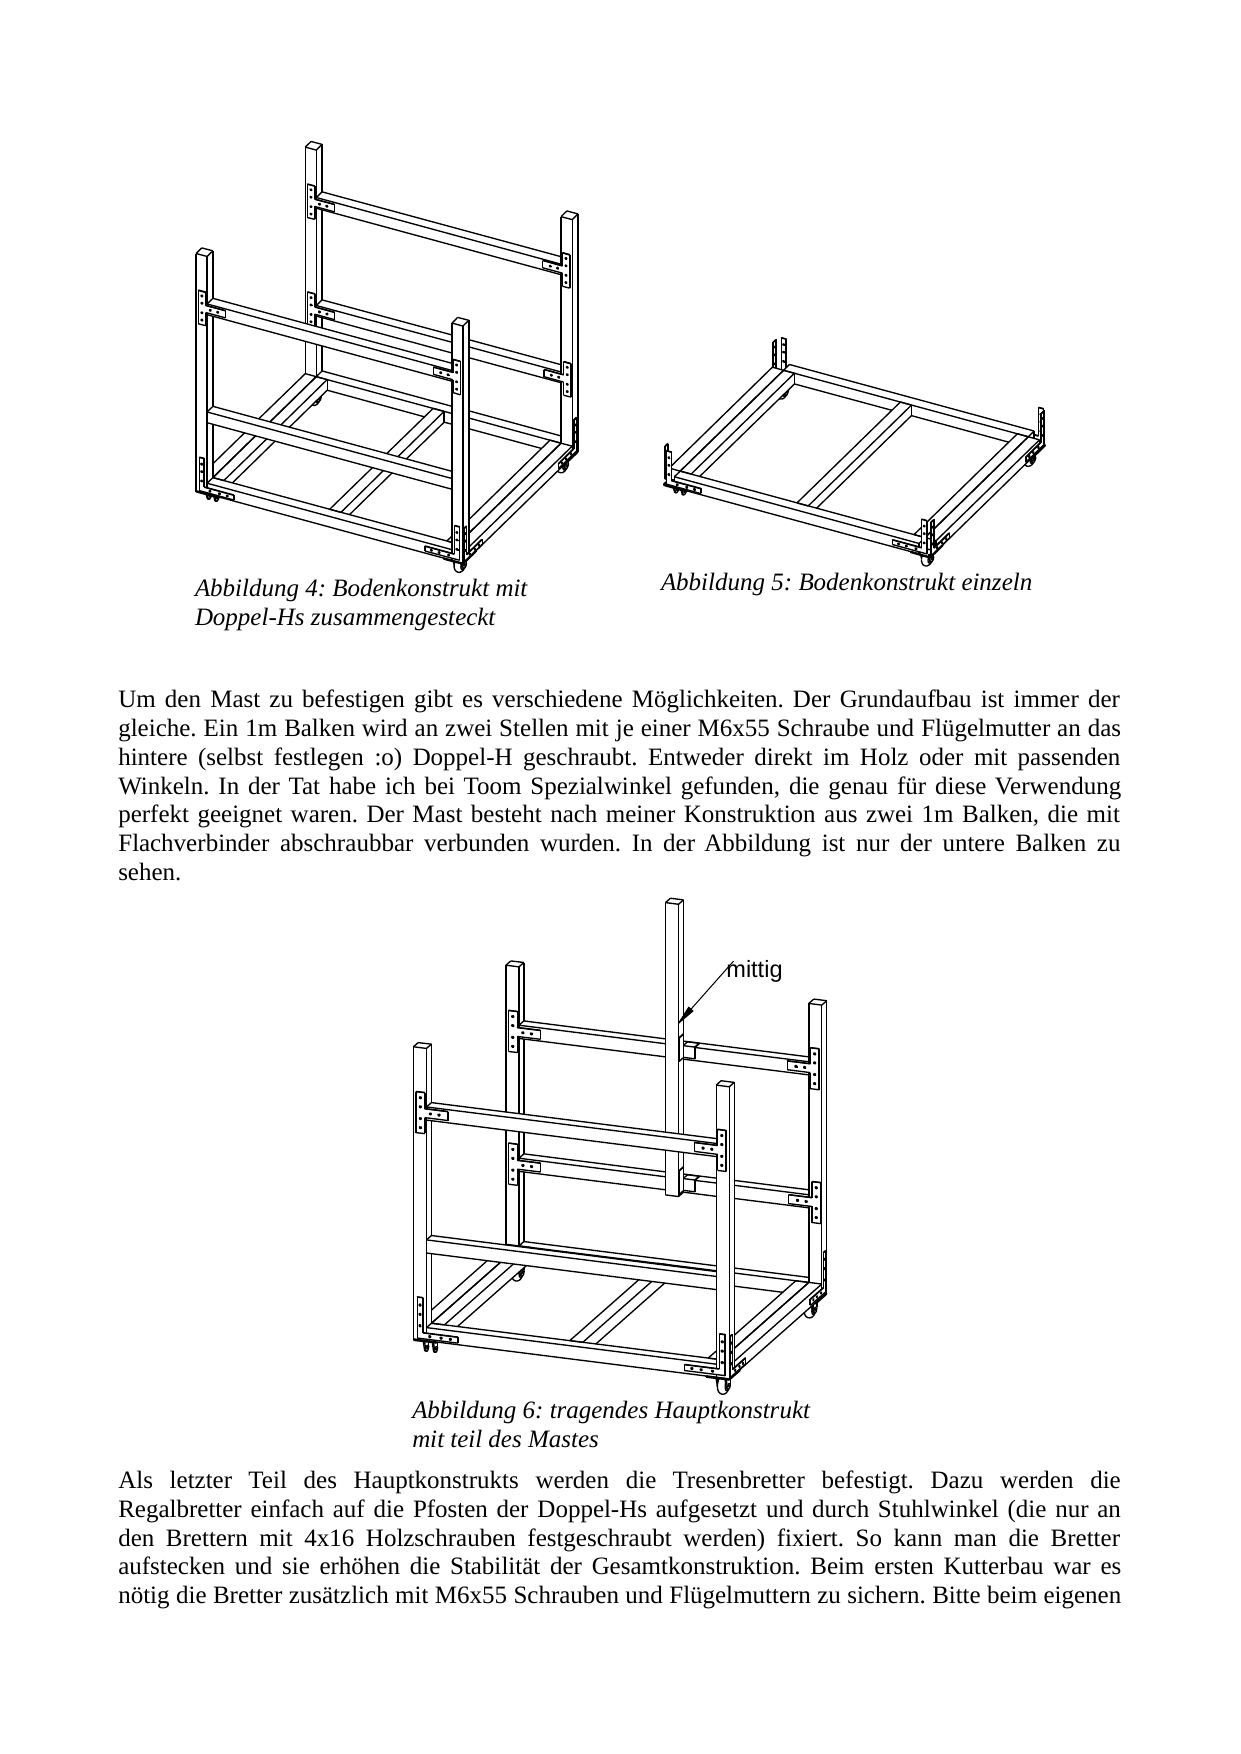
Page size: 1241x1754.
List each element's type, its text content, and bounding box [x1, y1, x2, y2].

text Abbildung 6: tragendes Hauptkonstrukt mit teil des Mastes [430, 1104, 716, 1142]
text [470, 349, 543, 376]
text Abbildung 6: tragendes Hauptkonstrukt mit teil des Mastes [509, 1012, 540, 1051]
text Abbildung 6: tragendes Hauptkonstrukt mit teil des Mastes [698, 1044, 808, 1060]
text Abbildung 6: tragendes Hauptkonstrukt mit teil des Mastes [735, 1200, 808, 1276]
text Abbildung 6: tragendes Hauptkonstrukt mit teil des Mastes [717, 1087, 729, 1378]
text [208, 414, 451, 488]
text [470, 341, 560, 370]
text Abbildung 6: tragendes Hauptkonstrukt mit teil des Mastes [684, 911, 828, 1055]
text Abbildung 6: tragendes Hauptkonstrukt mit teil des Mastes [696, 1049, 787, 1071]
text Abbildung 6: tragendes Hauptkonstrukt mit teil des Mastes [414, 1048, 426, 1338]
text Abbildung 6: tragendes Hauptkonstrukt mit teil des Mastes [684, 1061, 808, 1188]
text Abbildung 6: tragendes Hauptkonstrukt mit teil des Mastes [541, 1162, 665, 1188]
text [214, 318, 305, 417]
text Abbildung 6: tragendes Hauptkonstrukt mit teil des Mastes [789, 1183, 820, 1222]
text Abbildung 6: tragendes Hauptkonstrukt mit teil des Mastes [810, 1005, 821, 1196]
text Abbildung 6: tragendes Hauptkonstrukt mit teil des Mastes [432, 1255, 484, 1307]
text Abbildung 6: tragendes Hauptkonstrukt mit teil des Mastes [432, 1122, 505, 1244]
text [319, 372, 451, 412]
text Abbildung 6: tragendes Hauptkonstrukt mit teil des Mastes [432, 1262, 497, 1320]
text Abbildung 6: tragendes Hauptkonstrukt mit teil des Mastes [509, 1145, 540, 1184]
text [273, 378, 324, 423]
text Abbildung 6: tragendes Hauptkonstrukt mit teil des Mastes [412, 1047, 828, 1453]
text Abbildung 6: tragendes Hauptkonstrukt mit teil des Mastes [735, 1288, 779, 1332]
text [195, 154, 305, 322]
text Abbildung 6: tragendes Hauptkonstrukt mit teil des Mastes [735, 1284, 818, 1358]
text [284, 382, 327, 426]
text Abbildung 6: tragendes Hauptkonstrukt mit teil des Mastes [507, 1132, 518, 1245]
text Abbildung 6: tragendes Hauptkonstrukt mit teil des Mastes [449, 1111, 694, 1152]
text [292, 392, 422, 452]
text [262, 375, 313, 420]
text Abbildung 6: tragendes Hauptkonstrukt mit teil des Mastes [541, 1029, 665, 1056]
text Abbildung 6: tragendes Hauptkonstrukt mit teil des Mastes [412, 911, 665, 1111]
text Abbildung 6: tragendes Hauptkonstrukt mit teil des Mastes [525, 1041, 665, 1131]
text [323, 348, 451, 405]
text Abbildung 6: tragendes Hauptkonstrukt mit teil des Mastes [788, 1049, 818, 1088]
text Abbildung 6: tragendes Hauptkonstrukt mit teil des Mastes [523, 1155, 665, 1175]
text [470, 359, 560, 434]
text Abbildung 6: tragendes Hauptkonstrukt mit teil des Mastes [587, 1283, 661, 1342]
text [319, 193, 560, 262]
text Abbildung 6: tragendes Hauptkonstrukt mit teil des Mastes [448, 1265, 523, 1325]
text Abbildung 6: tragendes Hauptkonstrukt mit teil des Mastes [573, 1281, 649, 1341]
text [226, 311, 433, 375]
text Als letzter Teil des Hauptkonstrukts werden die Tresenbretter befestigt. Dazu werden die Regalbretter einfach auf die Pfosten der Doppel-Hs aufgesetzt und durch Stuhlwinkel (die nur an den Brettern mit 4x16 Holzschrauben festgeschraubt werden) fixiert. So kann man die Bretter aufstecken und sie erhöhen die Stabilität der Gesamtkonstruktion. Beim ersten Kutterbau war es nötig die Bretter zusätzlich mit M6x55 Schrauben und Flügelmuttern zu sichern. Bitte beim eigenen [118, 1465, 1122, 1609]
text Abbildung 6: tragendes Hauptkonstrukt mit teil des Mastes [525, 1134, 665, 1170]
text [323, 154, 579, 255]
text Abbildung 6: tragendes Hauptkonstrukt mit teil des Mastes [523, 1022, 665, 1042]
text Abbildung 6: tragendes Hauptkonstrukt mit teil des Mastes [666, 911, 678, 1132]
text Abbildung 5: Bodenkonstrukt einzeln [661, 364, 1045, 596]
text [562, 218, 572, 373]
text [470, 431, 539, 516]
text [210, 408, 451, 477]
text [236, 443, 370, 508]
text Abbildung 6: tragendes Hauptkonstrukt mit teil des Mastes [695, 1131, 725, 1170]
text [335, 204, 542, 268]
text Abbildung 6: tragendes Hauptkonstrukt mit teil des Mastes [523, 1243, 716, 1269]
text Abbildung 6: tragendes Hauptkonstrukt mit teil des Mastes [436, 1264, 510, 1323]
text [453, 394, 462, 562]
text Abbildung 6: tragendes Hauptkonstrukt mit teil des Mastes [735, 1282, 806, 1345]
text Abbildung 6: tragendes Hauptkonstrukt mit teil des Mastes [417, 1093, 447, 1132]
text Abbildung 6: tragendes Hauptkonstrukt mit teil des Mastes [525, 1173, 716, 1264]
text Um den Mast zu befestigen gibt es verschiedene Möglichkeiten. Der Grundaufbau ist immer der gleiche. Ein 1m Balken wird an zwei Stellen mit je einer M6x55 Schraube und Flügelmutter an das hintere (selbst festlegen :o) Doppel-H geschraubt. Entweder direkt im Holz oder mit passenden Winkeln. In der Tat habe ich bei Toom Spezialwinkel gefunden, die genau für diese Verwendung perfekt geeignet waren. Der Mast besteht nach meiner Konstruktion aus zwei 1m Balken, die mit Flachverbinder abschraubbar verbunden wurden. In der Abbildung ist nur der untere Balken zu sehen. [118, 684, 1122, 886]
text [470, 420, 547, 447]
text Abbildung 6: tragendes Hauptkonstrukt mit teil des Mastes [427, 1329, 716, 1372]
text [470, 413, 560, 441]
text Abbildung 6: tragendes Hauptkonstrukt mit teil des Mastes [430, 1325, 716, 1363]
text Abbildung 6: tragendes Hauptkonstrukt mit teil des Mastes [430, 1237, 716, 1275]
text Abbildung 6: tragendes Hauptkonstrukt mit teil des Mastes [427, 1241, 716, 1288]
text [323, 212, 560, 363]
text Abbildung 6: tragendes Hauptkonstrukt mit teil des Mastes [735, 1287, 821, 1365]
text [210, 300, 451, 369]
text [328, 381, 430, 415]
text [470, 445, 569, 544]
text Abbildung 6: tragendes Hauptkonstrukt mit teil des Mastes [600, 1284, 716, 1357]
text Abbildung 6: tragendes Hauptkonstrukt mit teil des Mastes [461, 1267, 635, 1339]
text [470, 442, 558, 530]
text [197, 291, 206, 490]
text Abbildung 4: Bodenkonstrukt mit Doppel-Hs zusammengesteckt [195, 454, 579, 631]
